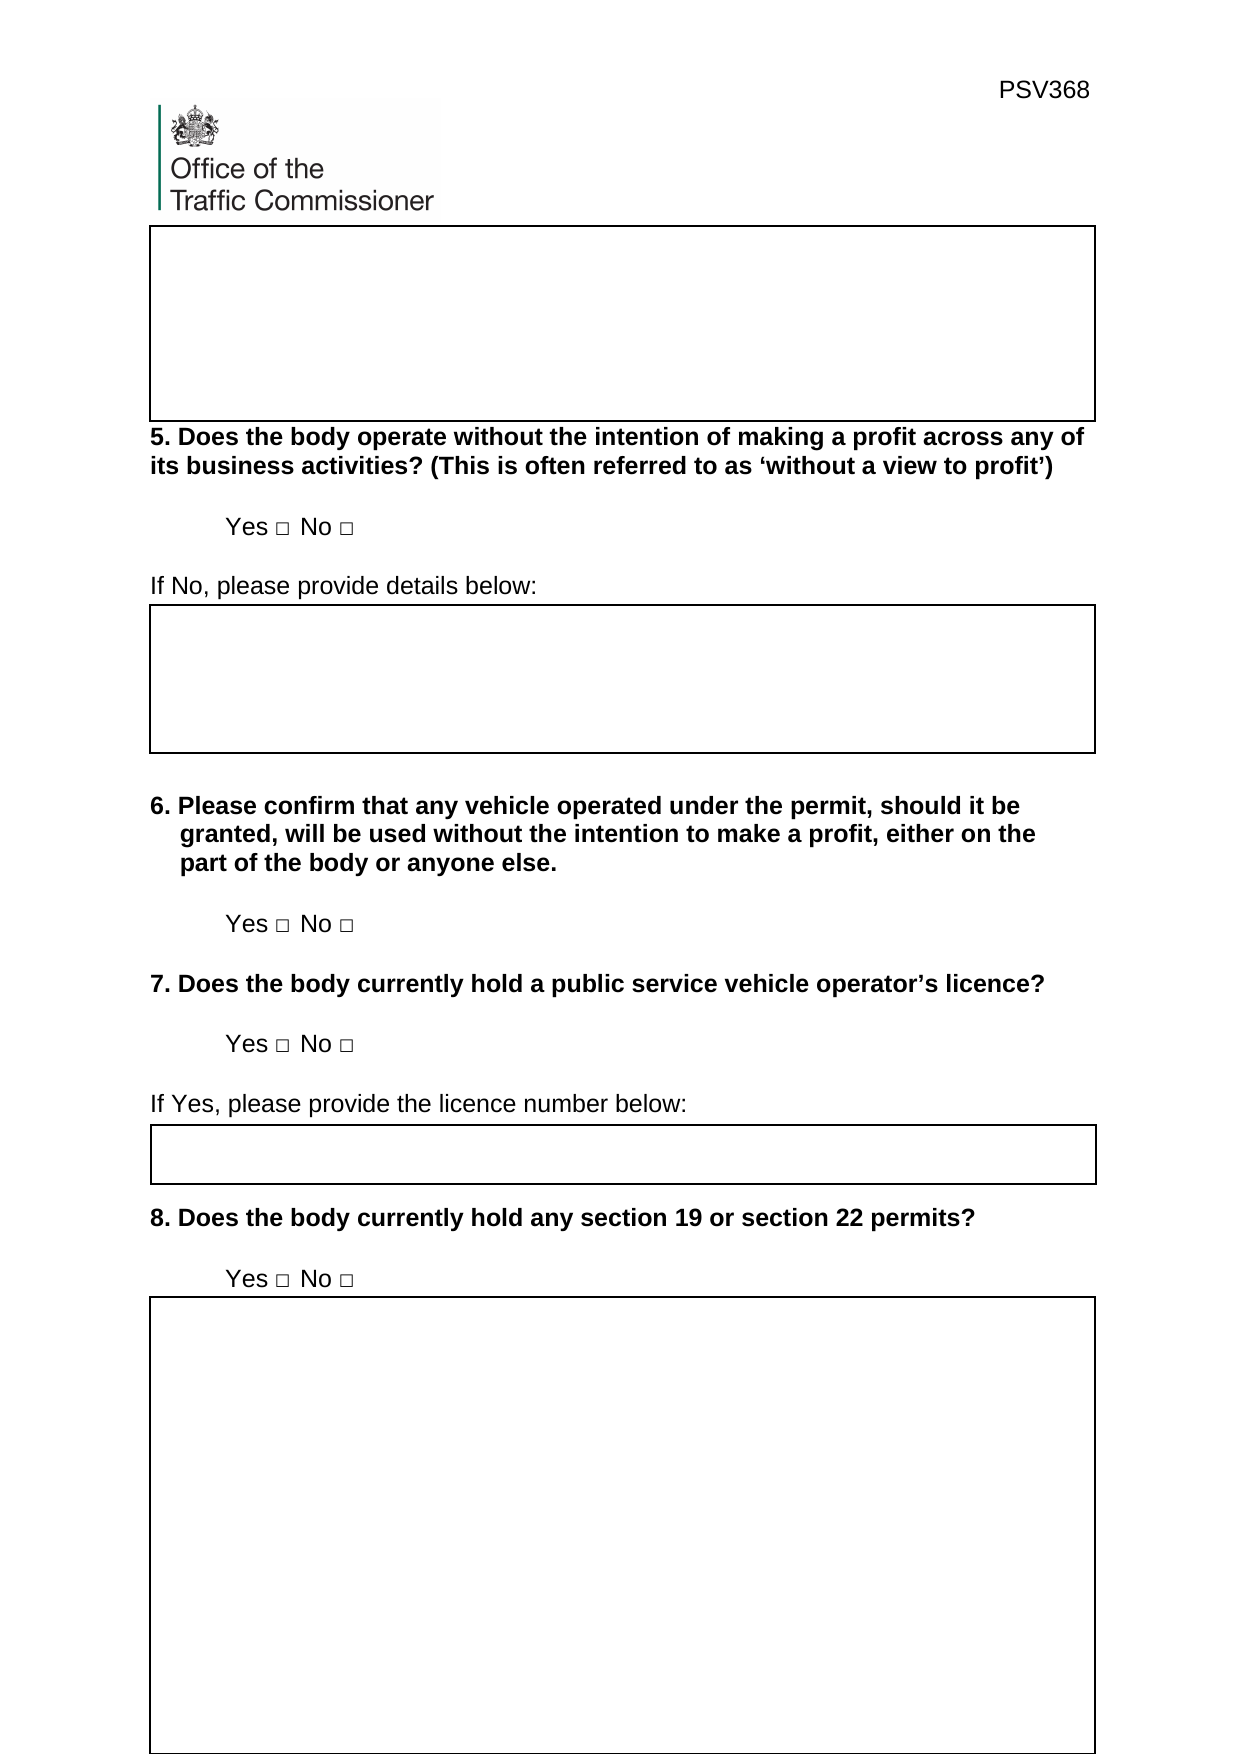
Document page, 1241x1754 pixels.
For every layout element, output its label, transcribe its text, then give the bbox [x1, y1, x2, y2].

text If No, please provide details below: [150, 571, 1090, 600]
text If Yes, please provide the licence number below: [150, 1089, 1090, 1118]
text 6. Please confirm that any vehicle operated under the permit, should it be granted, will be used without the intention to make a profit, either on the part of the body or anyone else. [150, 791, 1090, 877]
text 5. Does the body operate without the intention of making a profit across any of its business activities? (This is often referred to as ‘without a view to profit’) [150, 422, 1090, 479]
text Yes ☐ No ☐ [150, 1026, 1090, 1060]
text Yes ☐ No ☐ [150, 1261, 1090, 1295]
text 7. Does the body currently hold a public service vehicle operator’s licence? [150, 968, 1090, 997]
text Yes ☐ No ☐ [150, 508, 1090, 542]
text Yes ☐ No ☐ [150, 906, 1090, 940]
text 8. Does the body currently hold any section 19 or section 22 permits? [150, 1203, 1090, 1232]
